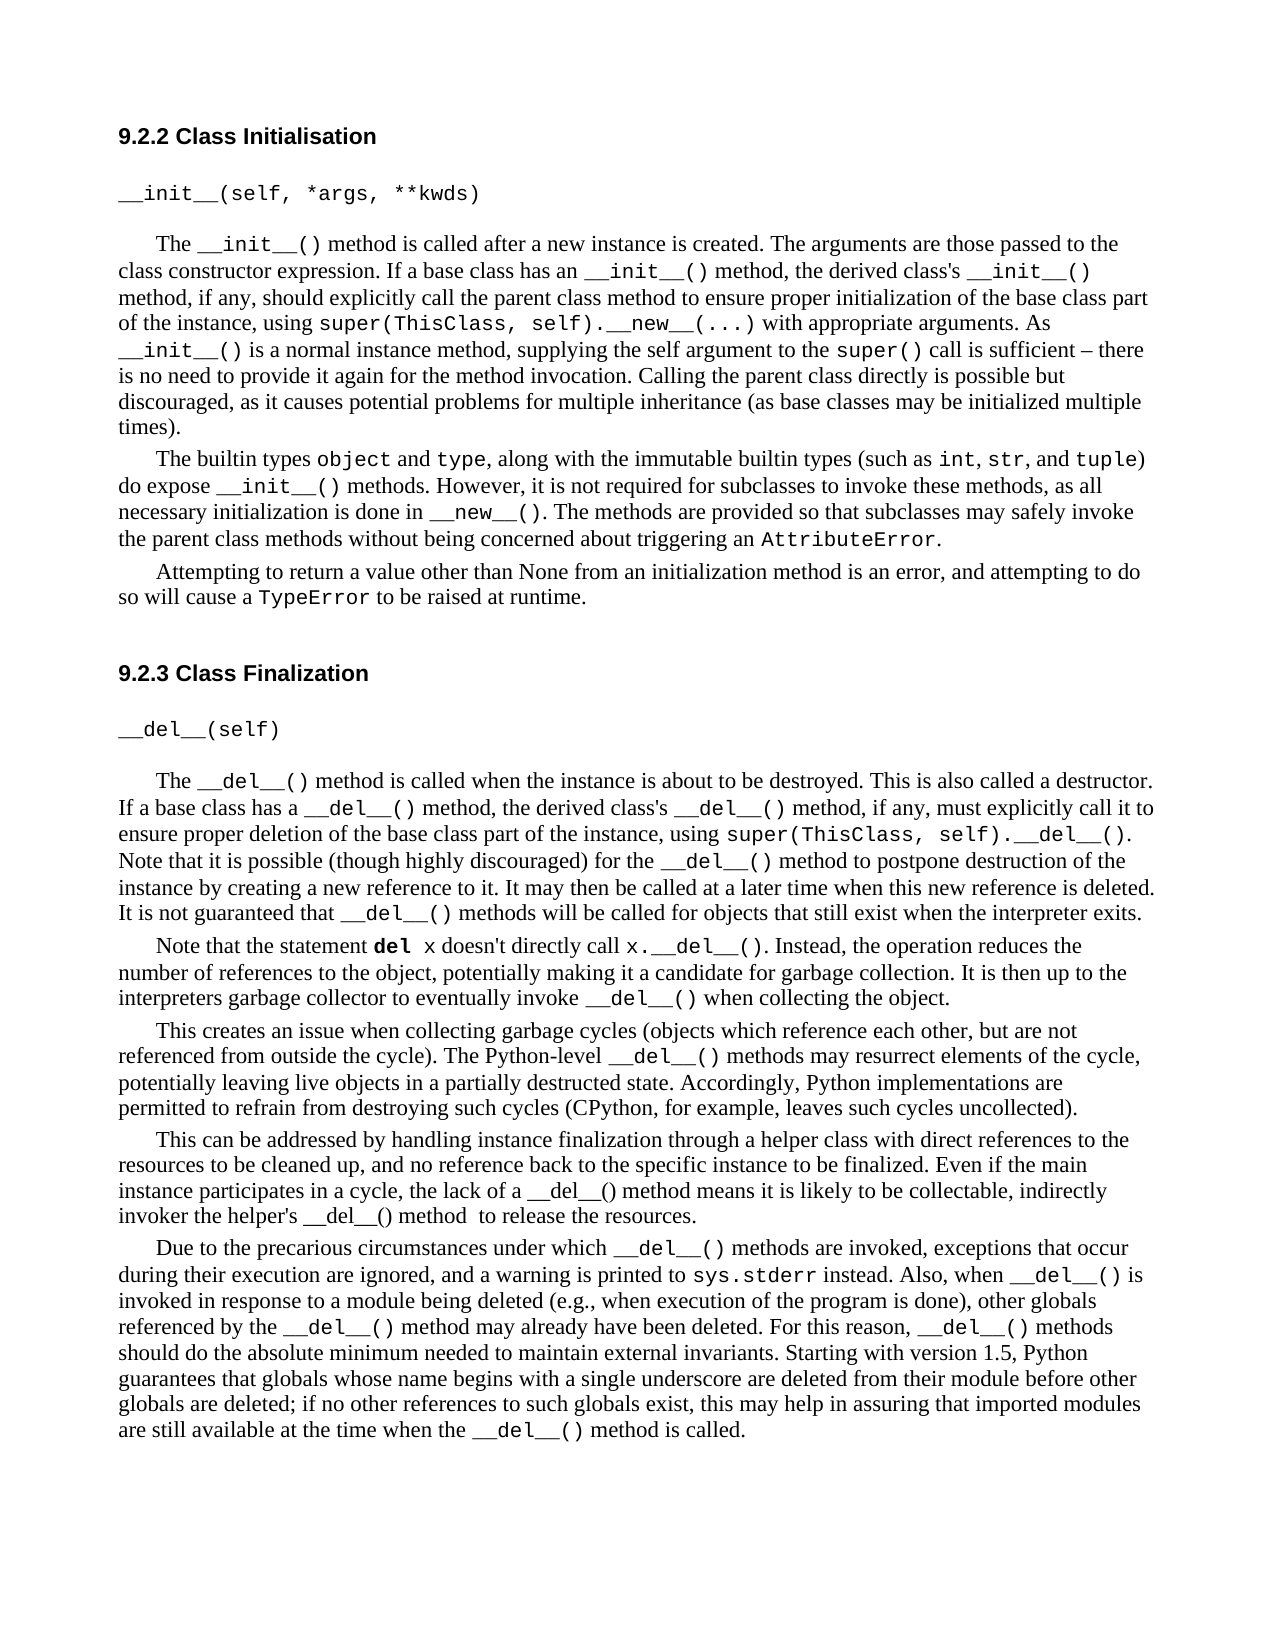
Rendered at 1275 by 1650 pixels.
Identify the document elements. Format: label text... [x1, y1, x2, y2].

subtitle 9.2.3 Class Finalization [118, 655, 1157, 686]
subtitle 9.2.2 Class Initialisation [118, 118, 1157, 149]
text Due to the precarious circumstances under which __del__() methods are invoked, exceptions that occur during their execution are ignored, and a warning is printed to sys.stderr instead. Also, when __del__() is invoked in response to a module being deleted (e.g., when execution of the program is done), other globals referenced by the __del__() method may already have been deleted. For this reason, __del__() methods should do the absolute minimum needed to maintain external invariants. Starting with version 1.5, Python guarantees that globals whose name begins with a single underscore are deleted from their module before other globals are deleted; if no other references to such globals exist, this may help in assuring that imported modules are still available at the time when the __del__() method is called. [118, 1235, 1157, 1443]
text This can be addressed by handling instance finalization through a helper class with direct references to the resources to be cleaned up, and no reference back to the specific instance to be finalized. Even if the main instance participates in a cycle, the lack of a __del__() method means it is likely to be collectable, indirectly invoker the helper's __del__() method to release the resources. [118, 1127, 1157, 1229]
text Attempting to return a value other than None from an initialization method is an error, and attempting to do so will cause a TypeError to be raised at runtime. [118, 559, 1157, 611]
text __del__(self) [118, 719, 1157, 743]
text The __del__() method is called when the instance is about to be destroyed. This is also called a destructor. If a base class has a __del__() method, the derived class's __del__() method, if any, must explicitly call it to ensure proper deletion of the base class part of the instance, using super(ThisClass, self).__del__(). Note that it is possible (though highly discouraged) for the __del__() method to postpone destruction of the instance by creating a new reference to it. It may then be called at a later time when this new reference is deleted. It is not guaranteed that __del__() methods will be called for objects that still exist when the interpreter exits. [118, 768, 1157, 927]
text __init__(self, *args, **kwds) [118, 183, 1157, 206]
text Note that the statement del x doesn't directly call x.__del__(). Instead, the operation reduces the number of references to the object, potentially making it a candidate for garbage collection. It is then up to the interpreters garbage collector to eventually invoke __del__() when collecting the object. [118, 933, 1157, 1012]
text The builtin types object and type, along with the immutable builtin types (such as int, str, and tuple) do expose __init__() methods. However, it is not required for subclasses to invoke these methods, as all necessary initialization is done in __new__(). The methods are provided so that subclasses may safely invoke the parent class methods without being concerned about triggering an AttributeError. [118, 446, 1157, 553]
text The __init__() method is called after a new instance is created. The arguments are those passed to the class constructor expression. If a base class has an __init__() method, the derived class's __init__() method, if any, should explicitly call the parent class method to ensure proper initialization of the base class part of the instance, using super(ThisClass, self).__new__(...) with appropriate arguments. As __init__() is a normal instance method, supplying the self argument to the super() call is sufficient – there is no need to provide it again for the method invocation. Calling the parent class directly is possible but discouraged, as it causes potential problems for multiple inheritance (as base classes may be initialized multiple times). [118, 231, 1157, 440]
text This creates an issue when collecting garbage cycles (objects which reference each other, but are not referenced from outside the cycle). The Python-level __del__() methods may resurrect elements of the cycle, potentially leaving live objects in a partially destructed state. Accordingly, Python implementations are permitted to refrain from destroying such cycles (CPython, for example, leaves such cycles uncollected). [118, 1018, 1157, 1121]
